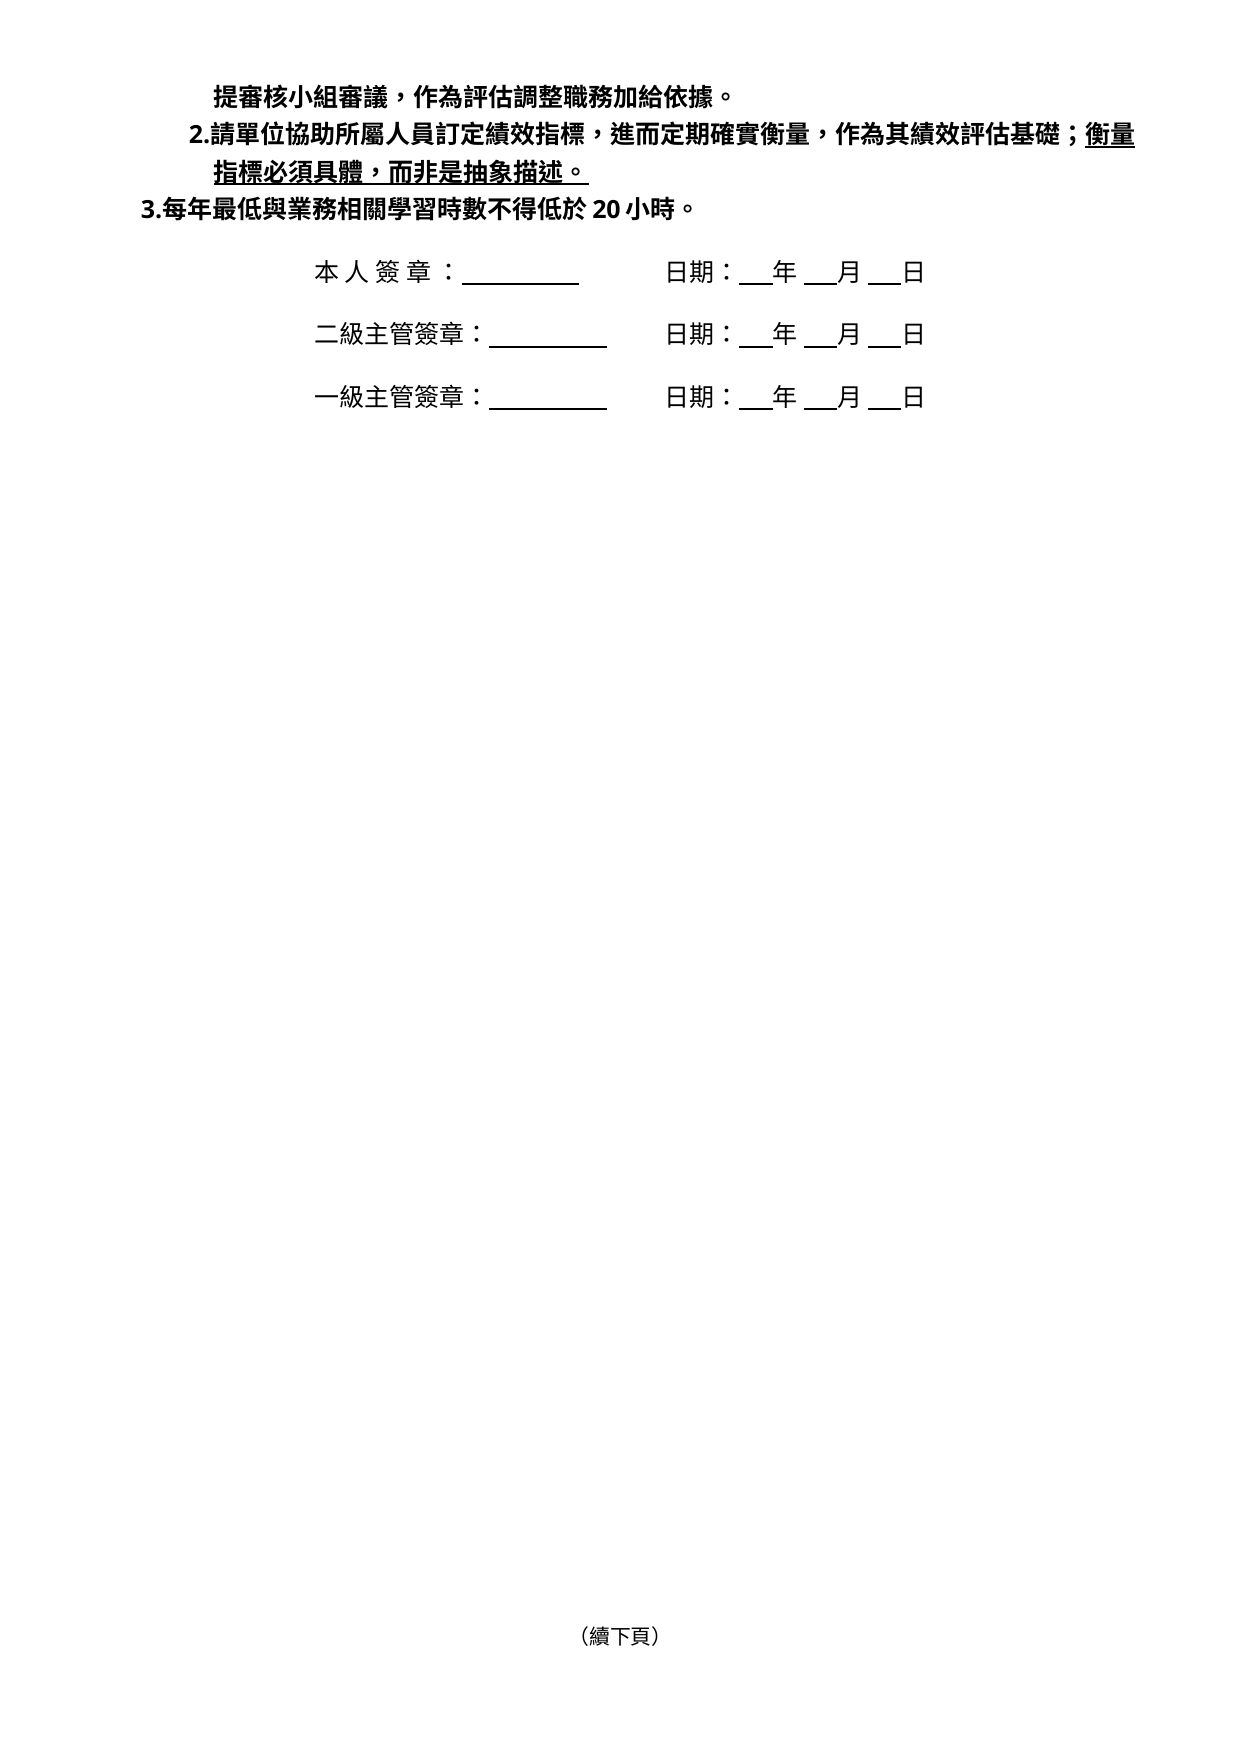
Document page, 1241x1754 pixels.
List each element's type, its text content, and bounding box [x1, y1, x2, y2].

text 一級主管簽章： 日期： 年 月 日 [89, 377, 1152, 414]
text 提審核小組審議，作為評估調整職務加給依據。 [89, 77, 1152, 114]
text 3.每年最低與業務相關學習時數不得低於20小時。 [89, 189, 1152, 227]
text 二級主管簽章： 日期： 年 月 日 [89, 314, 1152, 352]
text 2.請單位協助所屬人員訂定績效指標，進而定期確實衡量，作為其績效評估基礎；衡量指標必須具體，而非是抽象描述。 [189, 114, 1152, 189]
text 本 人 簽 章 ： 日期： 年 月 日 [89, 252, 1152, 289]
